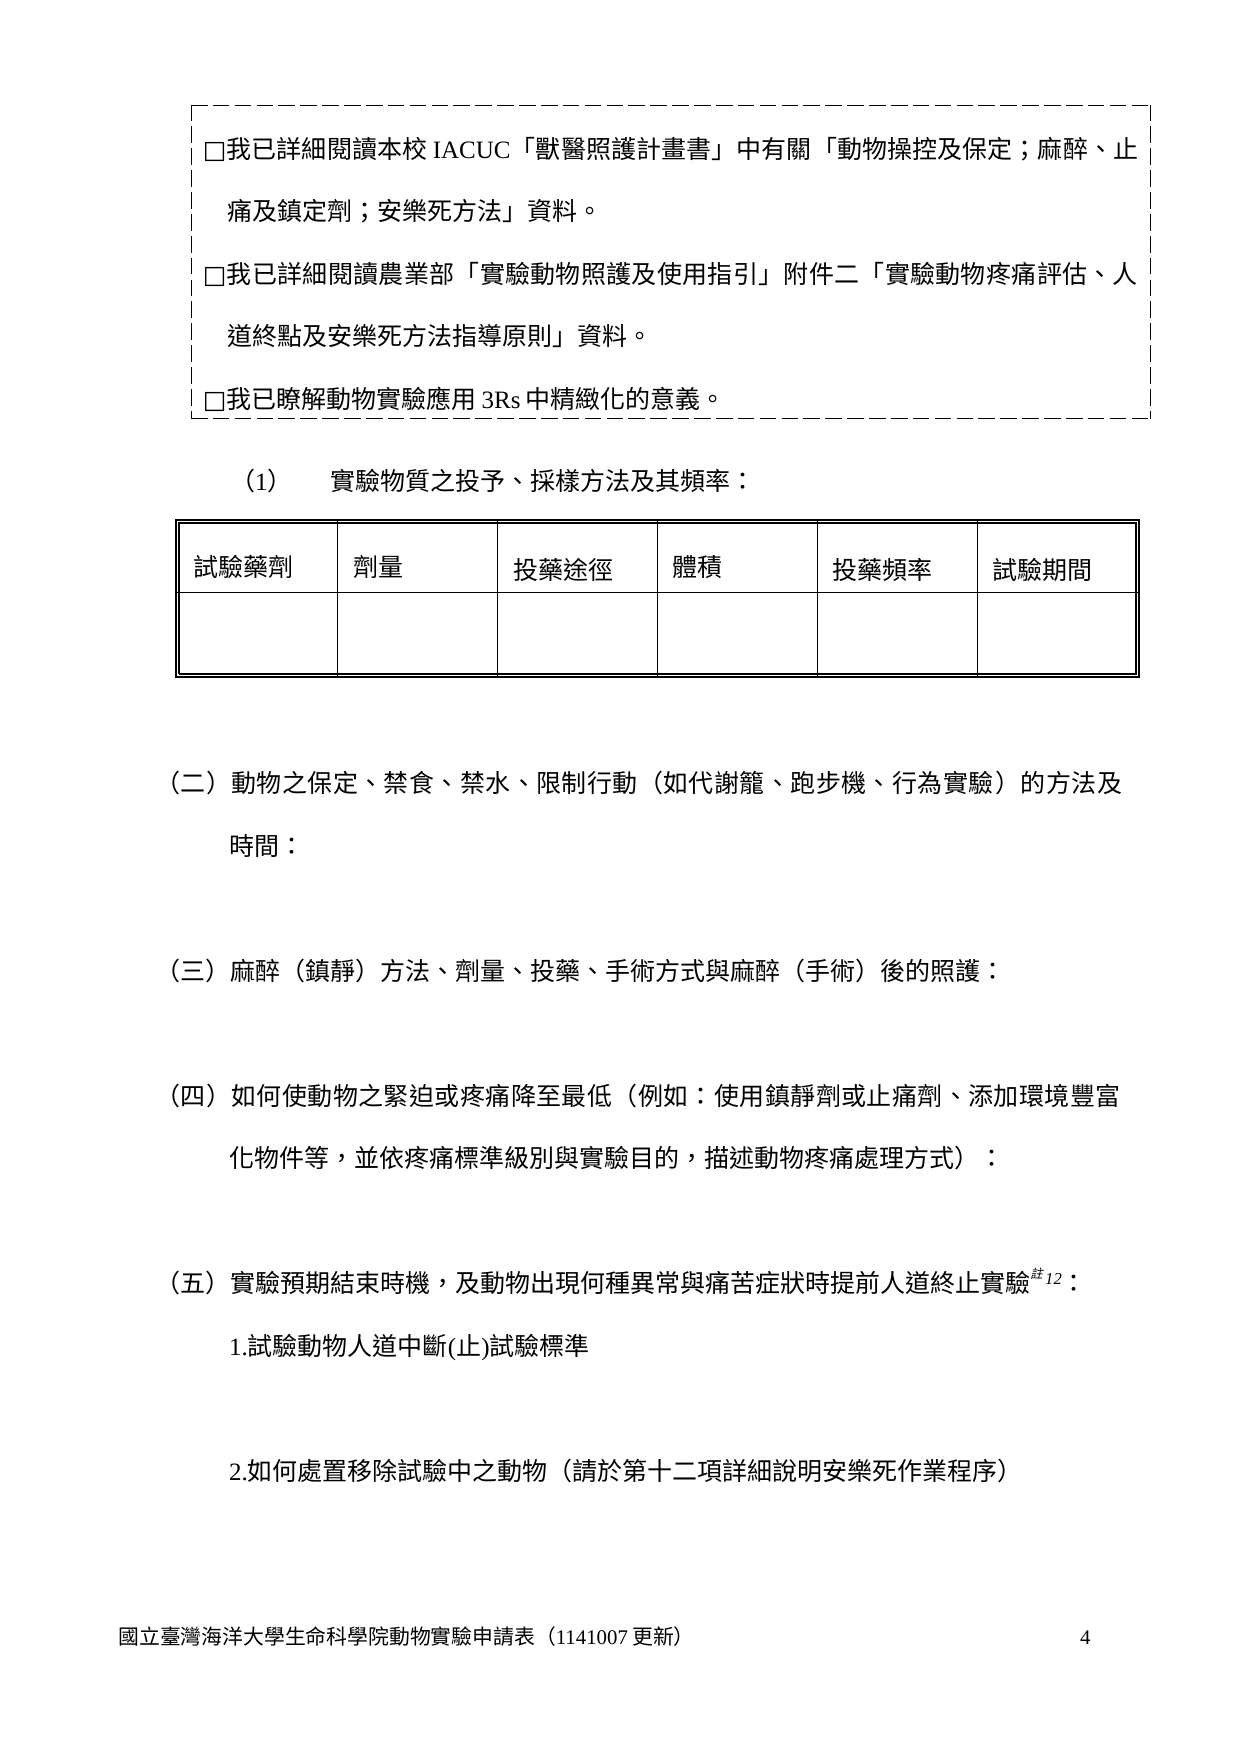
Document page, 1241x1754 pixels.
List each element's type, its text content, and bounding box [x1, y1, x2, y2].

text 1.試驗動物人道中斷(止)試驗標準 [229, 1303, 1122, 1365]
table_cell [818, 593, 977, 673]
table_header 投藥頻率 [818, 524, 977, 592]
table_header □我已詳細閱讀本校IACUC「獸醫照護計畫書」中有關「動物操控及保定；麻醉、止痛及鎮定劑；安樂死方法」資料。 □我已詳細閱讀農業部「實驗動物照護及使用指引」附件二「實驗動物疼痛評估、人道終點及安樂死方法指導原則」資料。 □我已瞭解動物實驗應用3Rs中精緻化的意義。 [191, 105, 1151, 418]
table_header 試驗期間 [978, 524, 1135, 592]
table_header 投藥途徑 [498, 524, 657, 592]
table_header 劑量 [338, 524, 497, 592]
text （四）如何使動物之緊迫或疼痛降至最低（例如：使用鎮靜劑或止痛劑、添加環境豐富化物件等，並依疼痛標準級別與實驗目的，描述動物疼痛處理方式）： [155, 1053, 1122, 1178]
text （五）實驗預期結束時機，及動物出現何種異常與痛苦症狀時提前人道終止實驗註12： [155, 1240, 1122, 1303]
table_header 試驗藥劑 [180, 524, 337, 592]
table_header 體積 [658, 524, 817, 592]
list 實驗物質之投予、採樣方法及其頻率： [230, 438, 1122, 500]
table_cell [978, 593, 1135, 673]
table_cell [658, 593, 817, 673]
text （三）麻醉（鎮靜）方法、劑量、投藥、手術方式與麻醉（手術）後的照護： [155, 928, 1122, 990]
text 2.如何處置移除試驗中之動物（請於第十二項詳細說明安樂死作業程序） [229, 1428, 1122, 1490]
table_cell [180, 593, 337, 673]
text （二）動物之保定、禁食、禁水、限制行動（如代謝籠、跑步機、行為實驗）的方法及時間： [155, 740, 1122, 865]
table_cell [498, 593, 657, 673]
table_cell [338, 593, 497, 673]
